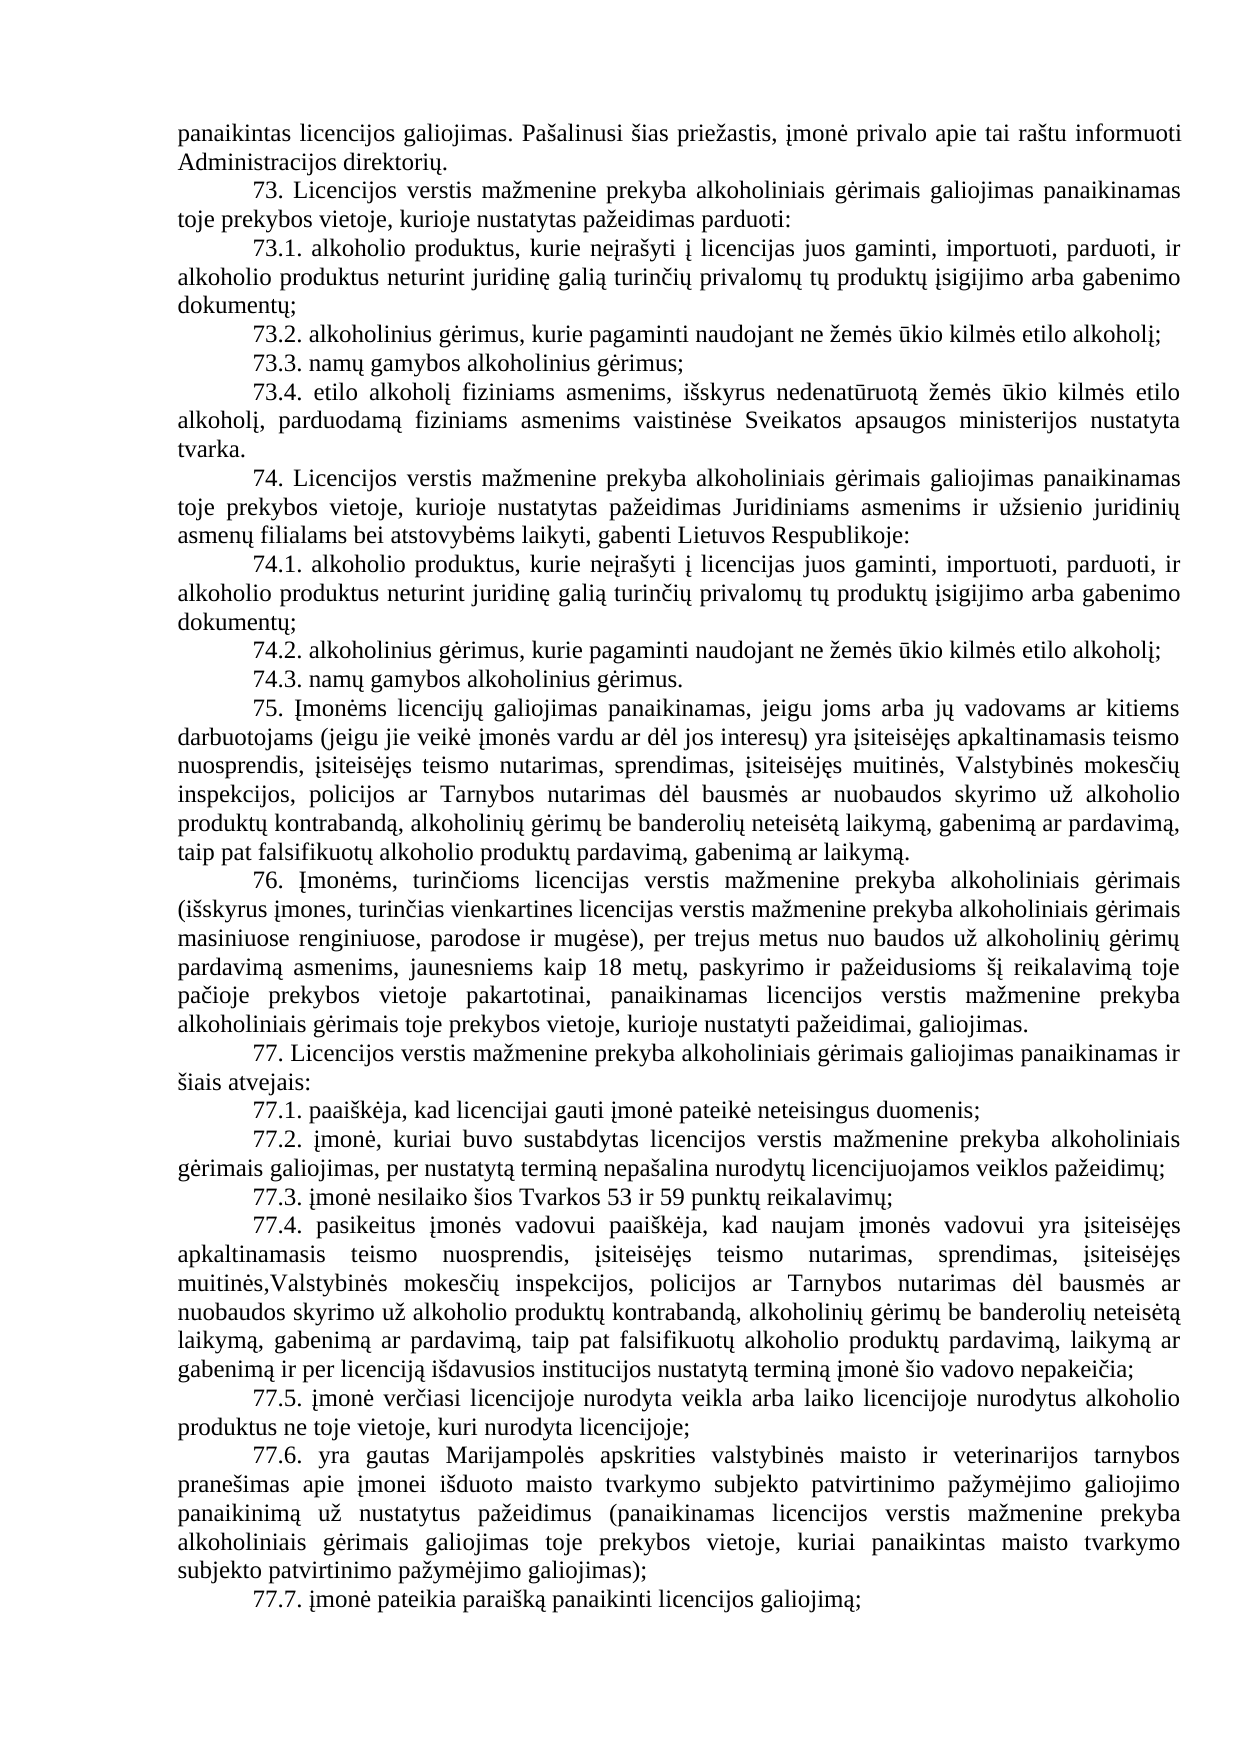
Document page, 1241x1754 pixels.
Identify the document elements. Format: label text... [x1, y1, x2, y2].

text 74.3. namų gamybos alkoholinius gėrimus. [177, 664, 1181, 693]
text 77.1. paaiškėja, kad licencijai gauti įmonė pateikė neteisingus duomenis; [177, 1096, 1181, 1124]
text 76. Įmonėms, turinčioms licencijas verstis mažmenine prekyba alkoholiniais gėrimais (išskyrus įmones, turinčias vienkartines licencijas verstis mažmenine prekyba alkoholiniais gėrimais masiniuose renginiuose, parodose ir mugėse), per trejus metus nuo baudos už alkoholinių gėrimų pardavimą asmenims, jaunesniems kaip 18 metų, paskyrimo ir pažeidusioms šį reikalavimą toje pačioje prekybos vietoje pakartotinai, panaikinamas licencijos verstis mažmenine prekyba alkoholiniais gėrimais toje prekybos vietoje, kurioje nustatyti pažeidimai, galiojimas. [177, 866, 1181, 1038]
text 74.1. alkoholio produktus, kurie neįrašyti į licencijas juos gaminti, importuoti, parduoti, ir alkoholio produktus neturint juridinę galią turinčių privalomų tų produktų įsigijimo arba gabenimo dokumentų; [177, 549, 1181, 636]
text panaikintas licencijos galiojimas. Pašalinusi šias priežastis, įmonė privalo apie tai raštu informuoti Administracijos direktorių. [177, 118, 1183, 176]
text 77.5. įmonė verčiasi licencijoje nurodyta veikla arba laiko licencijoje nurodytus alkoholio produktus ne toje vietoje, kuri nurodyta licencijoje; [177, 1383, 1181, 1441]
text 77.3. įmonė nesilaiko šios Tvarkos 53 ir 59 punktų reikalavimų; [177, 1182, 1181, 1211]
text 73.2. alkoholinius gėrimus, kurie pagaminti naudojant ne žemės ūkio kilmės etilo alkoholį; [177, 319, 1181, 348]
text 77.2. įmonė, kuriai buvo sustabdytas licencijos verstis mažmenine prekyba alkoholiniais gėrimais galiojimas, per nustatytą terminą nepašalina nurodytų licencijuojamos veiklos pažeidimų; [177, 1124, 1181, 1182]
text 74. Licencijos verstis mažmenine prekyba alkoholiniais gėrimais galiojimas panaikinamas toje prekybos vietoje, kurioje nustatytas pažeidimas Juridiniams asmenims ir užsienio juridinių asmenų filialams bei atstovybėms laikyti, gabenti Lietuvos Respublikoje: [177, 463, 1181, 549]
text 77.4. pasikeitus įmonės vadovui paaiškėja, kad naujam įmonės vadovui yra įsiteisėjęs apkaltinamasis teismo nuosprendis, įsiteisėjęs teismo nutarimas, sprendimas, įsiteisėjęs muitinės,Valstybinės mokesčių inspekcijos, policijos ar Tarnybos nutarimas dėl bausmės ar nuobaudos skyrimo už alkoholio produktų kontrabandą, alkoholinių gėrimų be banderolių neteisėtą laikymą, gabenimą ar pardavimą, taip pat falsifikuotų alkoholio produktų pardavimą, laikymą ar gabenimą ir per licenciją išdavusios institucijos nustatytą terminą įmonė šio vadovo nepakeičia; [177, 1211, 1181, 1383]
text 73.3. namų gamybos alkoholinius gėrimus; [177, 348, 1181, 377]
text 73.1. alkoholio produktus, kurie neįrašyti į licencijas juos gaminti, importuoti, parduoti, ir alkoholio produktus neturint juridinę galią turinčių privalomų tų produktų įsigijimo arba gabenimo dokumentų; [177, 233, 1181, 319]
text 77. Licencijos verstis mažmenine prekyba alkoholiniais gėrimais galiojimas panaikinamas ir šiais atvejais: [177, 1038, 1181, 1096]
text 77.6. yra gautas Marijampolės apskrities valstybinės maisto ir veterinarijos tarnybos pranešimas apie įmonei išduoto maisto tvarkymo subjekto patvirtinimo pažymėjimo galiojimo panaikinimą už nustatytus pažeidimus (panaikinamas licencijos verstis mažmenine prekyba alkoholiniais gėrimais galiojimas toje prekybos vietoje, kuriai panaikintas maisto tvarkymo subjekto patvirtinimo pažymėjimo galiojimas); [177, 1441, 1181, 1584]
text 73. Licencijos verstis mažmenine prekyba alkoholiniais gėrimais galiojimas panaikinamas toje prekybos vietoje, kurioje nustatytas pažeidimas parduoti: [177, 176, 1181, 233]
text 75. Įmonėms licencijų galiojimas panaikinamas, jeigu joms arba jų vadovams ar kitiems darbuotojams (jeigu jie veikė įmonės vardu ar dėl jos interesų) yra įsiteisėjęs apkaltinamasis teismo nuosprendis, įsiteisėjęs teismo nutarimas, sprendimas, įsiteisėjęs muitinės, Valstybinės mokesčių inspekcijos, policijos ar Tarnybos nutarimas dėl bausmės ar nuobaudos skyrimo už alkoholio produktų kontrabandą, alkoholinių gėrimų be banderolių neteisėtą laikymą, gabenimą ar pardavimą, taip pat falsifikuotų alkoholio produktų pardavimą, gabenimą ar laikymą. [177, 693, 1181, 866]
text 74.2. alkoholinius gėrimus, kurie pagaminti naudojant ne žemės ūkio kilmės etilo alkoholį; [177, 636, 1181, 664]
text 77.7. įmonė pateikia paraišką panaikinti licencijos galiojimą; [177, 1584, 1181, 1613]
text 73.4. etilo alkoholį fiziniams asmenims, išskyrus nedenatūruotą žemės ūkio kilmės etilo alkoholį, parduodamą fiziniams asmenims vaistinėse Sveikatos apsaugos ministerijos nustatyta tvarka. [177, 377, 1181, 463]
